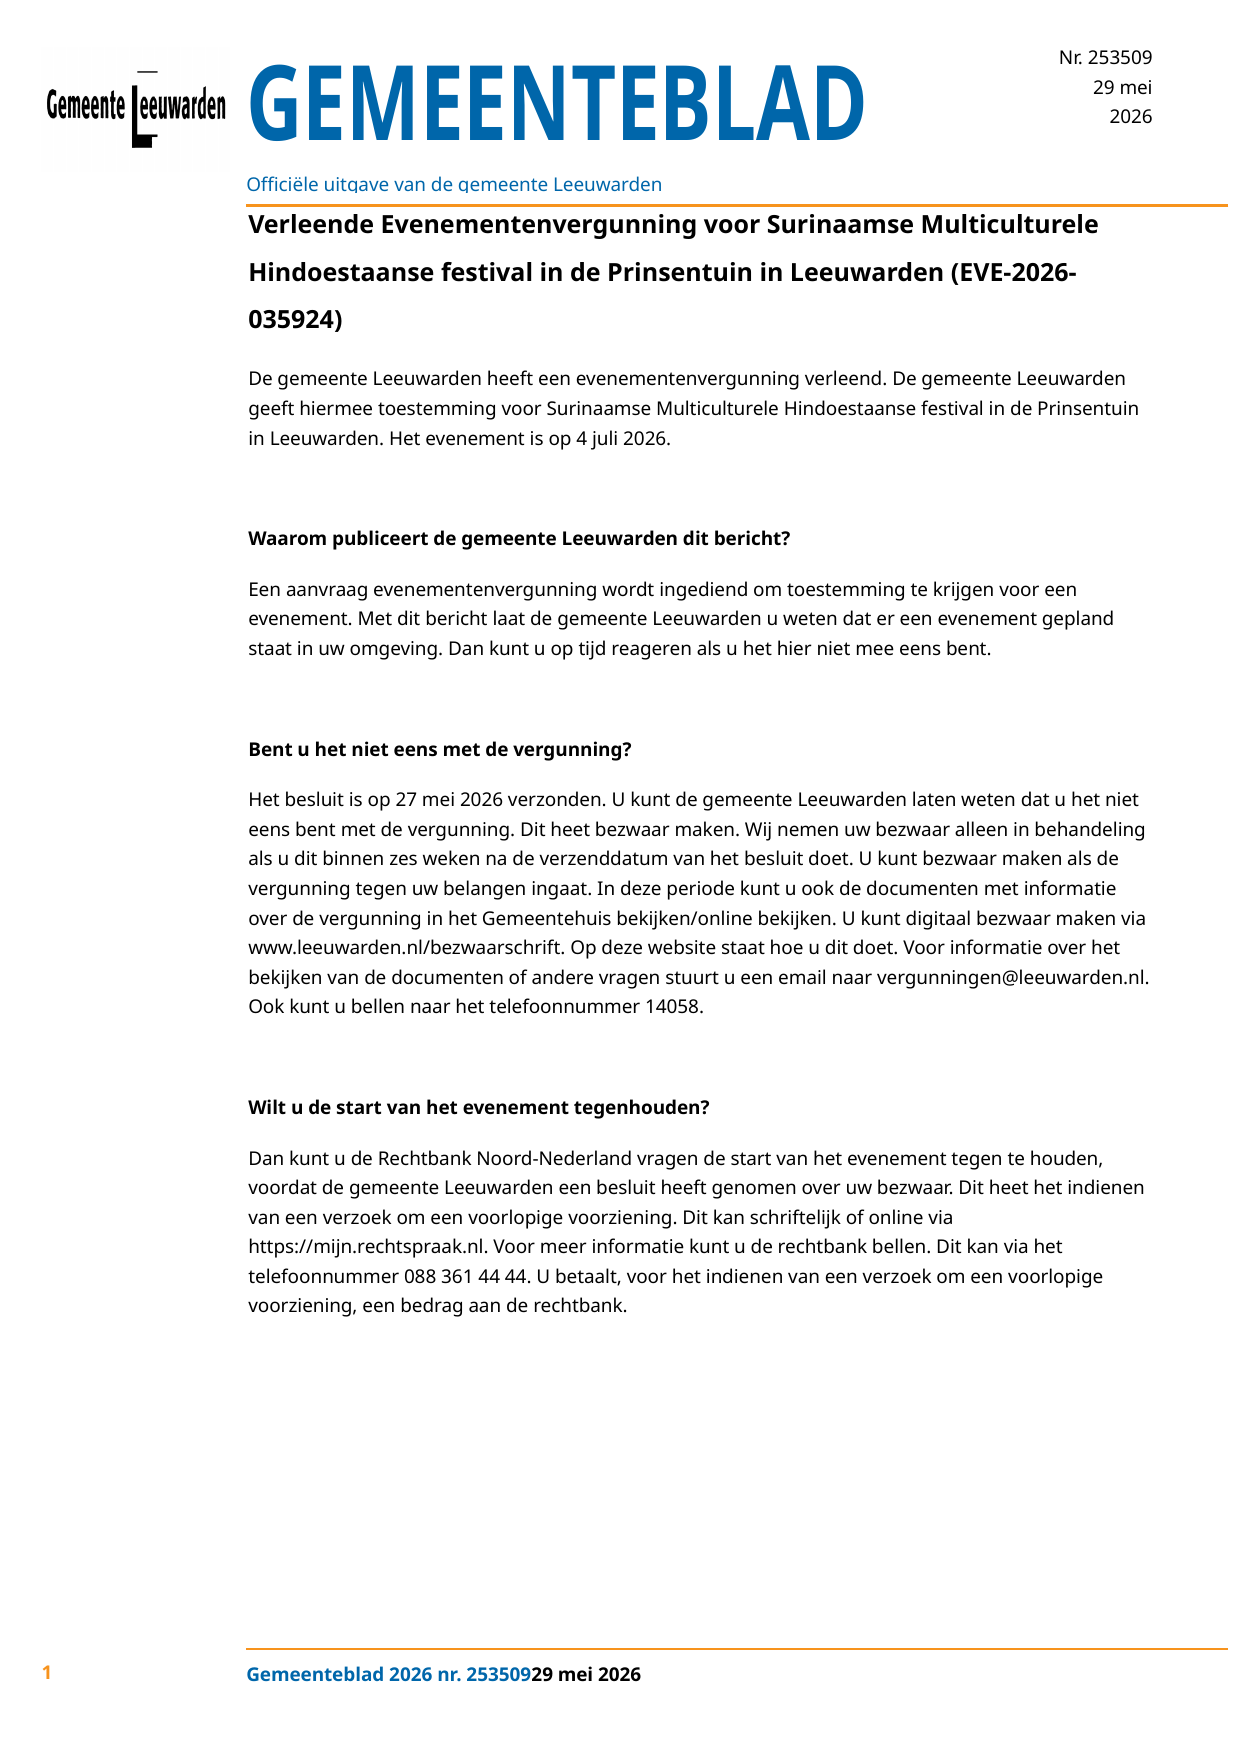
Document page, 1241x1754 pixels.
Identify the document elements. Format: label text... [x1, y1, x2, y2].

text Het besluit is op 27 mei 2026 verzonden. U kunt de gemeente Leeuwarden laten weten dat u het niet eens bent met de vergunning. Dit heet bezwaar maken. Wij nemen uw bezwaar alleen in behandeling als u dit binnen zes weken na de verzenddatum van het besluit doet. U kunt bezwaar maken als de vergunning tegen uw belangen ingaat. In deze periode kunt u ook de documenten met informatie over de vergunning in het Gemeentehuis bekijken/online bekijken. U kunt digitaal bezwaar maken via www.leeuwarden.nl/bezwaarschrift. Op deze website staat hoe u dit doet. Voor informatie over het bekijken van de documenten of andere vragen stuurt u een email naar vergunningen@leeuwarden.nl. Ook kunt u bellen naar het telefoonnummer 14058. [248, 786, 1152, 1019]
picture [41, 47, 231, 172]
text Dan kunt u de Rechtbank Noord-Nederland vragen de start van het evenement tegen te houden, voordat de gemeente Leeuwarden een besluit heeft genomen over uw bezwaar. Dit heet het indienen van een verzoek om een voorlopige voorziening. Dit kan schriftelijk of online via https://mijn.rechtspraak.nl. Voor meer informatie kunt u de rechtbank bellen. Dit kan via het telefoonnummer 088 361 44 44. U betaalt, voor het indienen van een verzoek om een voorlopige voorziening, een bedrag aan de rechtbank. [248, 1145, 1152, 1318]
text Verleende Evenementenvergunning voor Surinaamse Multiculturele Hindoestaanse festival in de Prinsentuin in Leeuwarden (EVE-2026-035924) [248, 207, 1152, 336]
text Bent u het niet eens met de vergunning? [248, 736, 1152, 762]
text Wilt u de start van het evenement tegenhouden? [248, 1094, 1152, 1120]
text Waarom publiceert de gemeente Leeuwarden dit bericht? [248, 526, 1152, 551]
text Een aanvraag evenementenvergunning wordt ingediend om toestemming te krijgen voor een evenement. Met dit bericht laat de gemeente Leeuwarden u weten dat er een evenement gepland staat in uw omgeving. Dan kunt u op tijd reageren als u het hier niet mee eens bent. [248, 576, 1152, 661]
text De gemeente Leeuwarden heeft een evenementenvergunning verleend. De gemeente Leeuwarden geeft hiermee toestemming voor Surinaamse Multiculturele Hindoestaanse festival in de Prinsentuin in Leeuwarden. Het evenement is op 4 juli 2026. [248, 366, 1152, 450]
